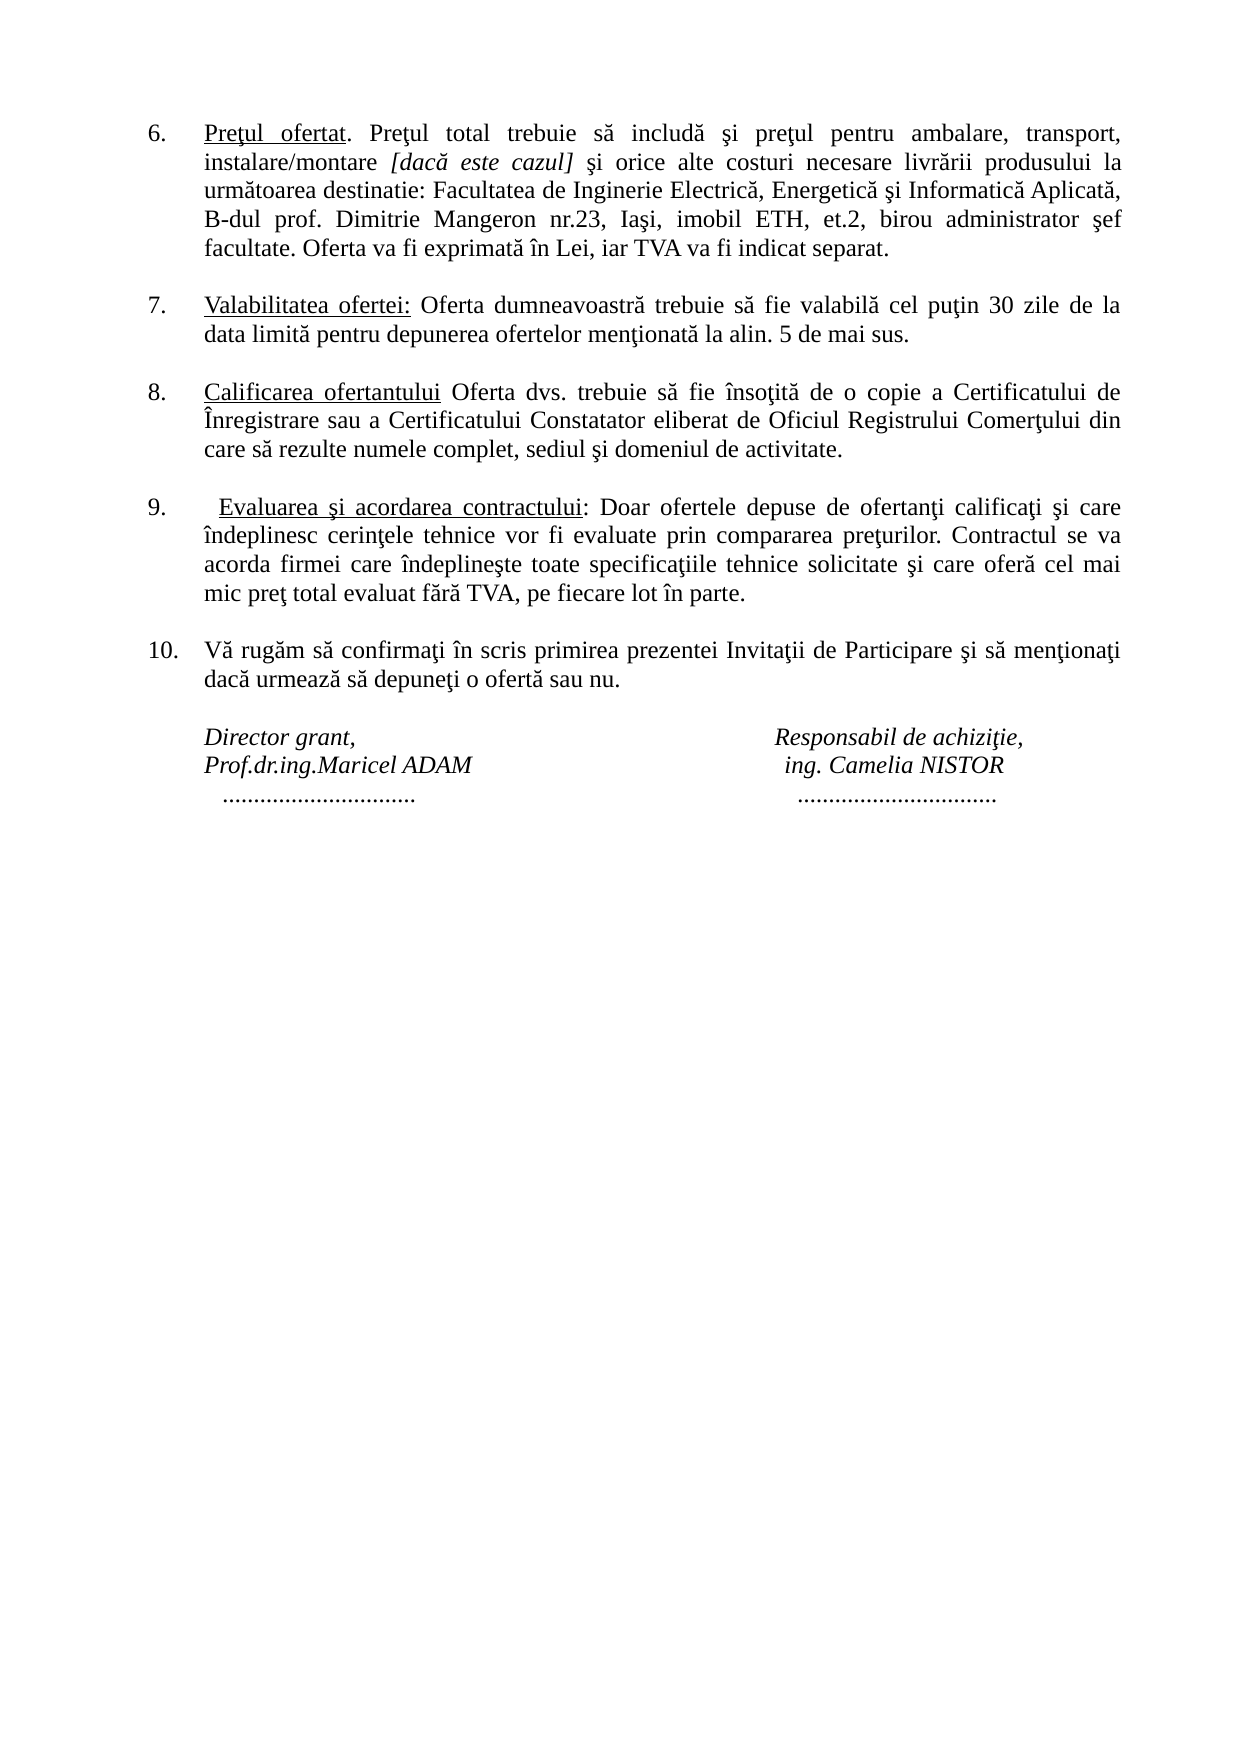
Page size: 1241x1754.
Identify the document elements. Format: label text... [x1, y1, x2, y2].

text 9. Evaluarea şi acordarea contractului: Doar ofertele depuse de ofertanţi calificaţi şi care îndeplinesc cerinţele tehnice vor fi evaluate prin compararea preţurilor. Contractul se va acorda firmei care îndeplineşte toate specificaţiile tehnice solicitate şi care oferă cel mai mic preţ total evaluat fără TVA, pe fiecare lot în parte. [148, 492, 1122, 607]
text 6. Preţul ofertat. Preţul total trebuie să includă şi preţul pentru ambalare, transport, instalare/montare [dacă este cazul] şi orice alte costuri necesare livrării produsului la următoarea destinatie: Facultatea de Inginerie Electrică, Energetică şi Informatică Aplicată, B-dul prof. Dimitrie Mangeron nr.23, Iaşi, imobil ETH, et.2, birou administrator şef facultate. Oferta va fi exprimată în Lei, iar TVA va fi indicat separat. [148, 118, 1122, 262]
text 8. Calificarea ofertantului Oferta dvs. trebuie să fie însoţită de o copie a Certificatului de Înregistrare sau a Certificatului Constatator eliberat de Oficiul Registrului Comerţului din care să rezulte numele complet, sediul şi domeniul de activitate. [148, 377, 1122, 463]
text Prof.dr.ing.Maricel ADAM ing. Camelia NISTOR [204, 751, 1122, 779]
text ............................... ................................ [204, 779, 1122, 808]
text 10. Vă rugăm să confirmaţi în scris primirea prezentei Invitaţii de Participare şi să menţionaţi dacă urmează să depuneţi o ofertă sau nu. [148, 636, 1122, 693]
text 7. Valabilitatea ofertei: Oferta dumneavoastră trebuie să fie valabilă cel puţin 30 zile de la data limită pentru depunerea ofertelor menţionată la alin. 5 de mai sus. [148, 291, 1122, 348]
text Director grant, Responsabil de achiziţie, [204, 722, 1122, 751]
